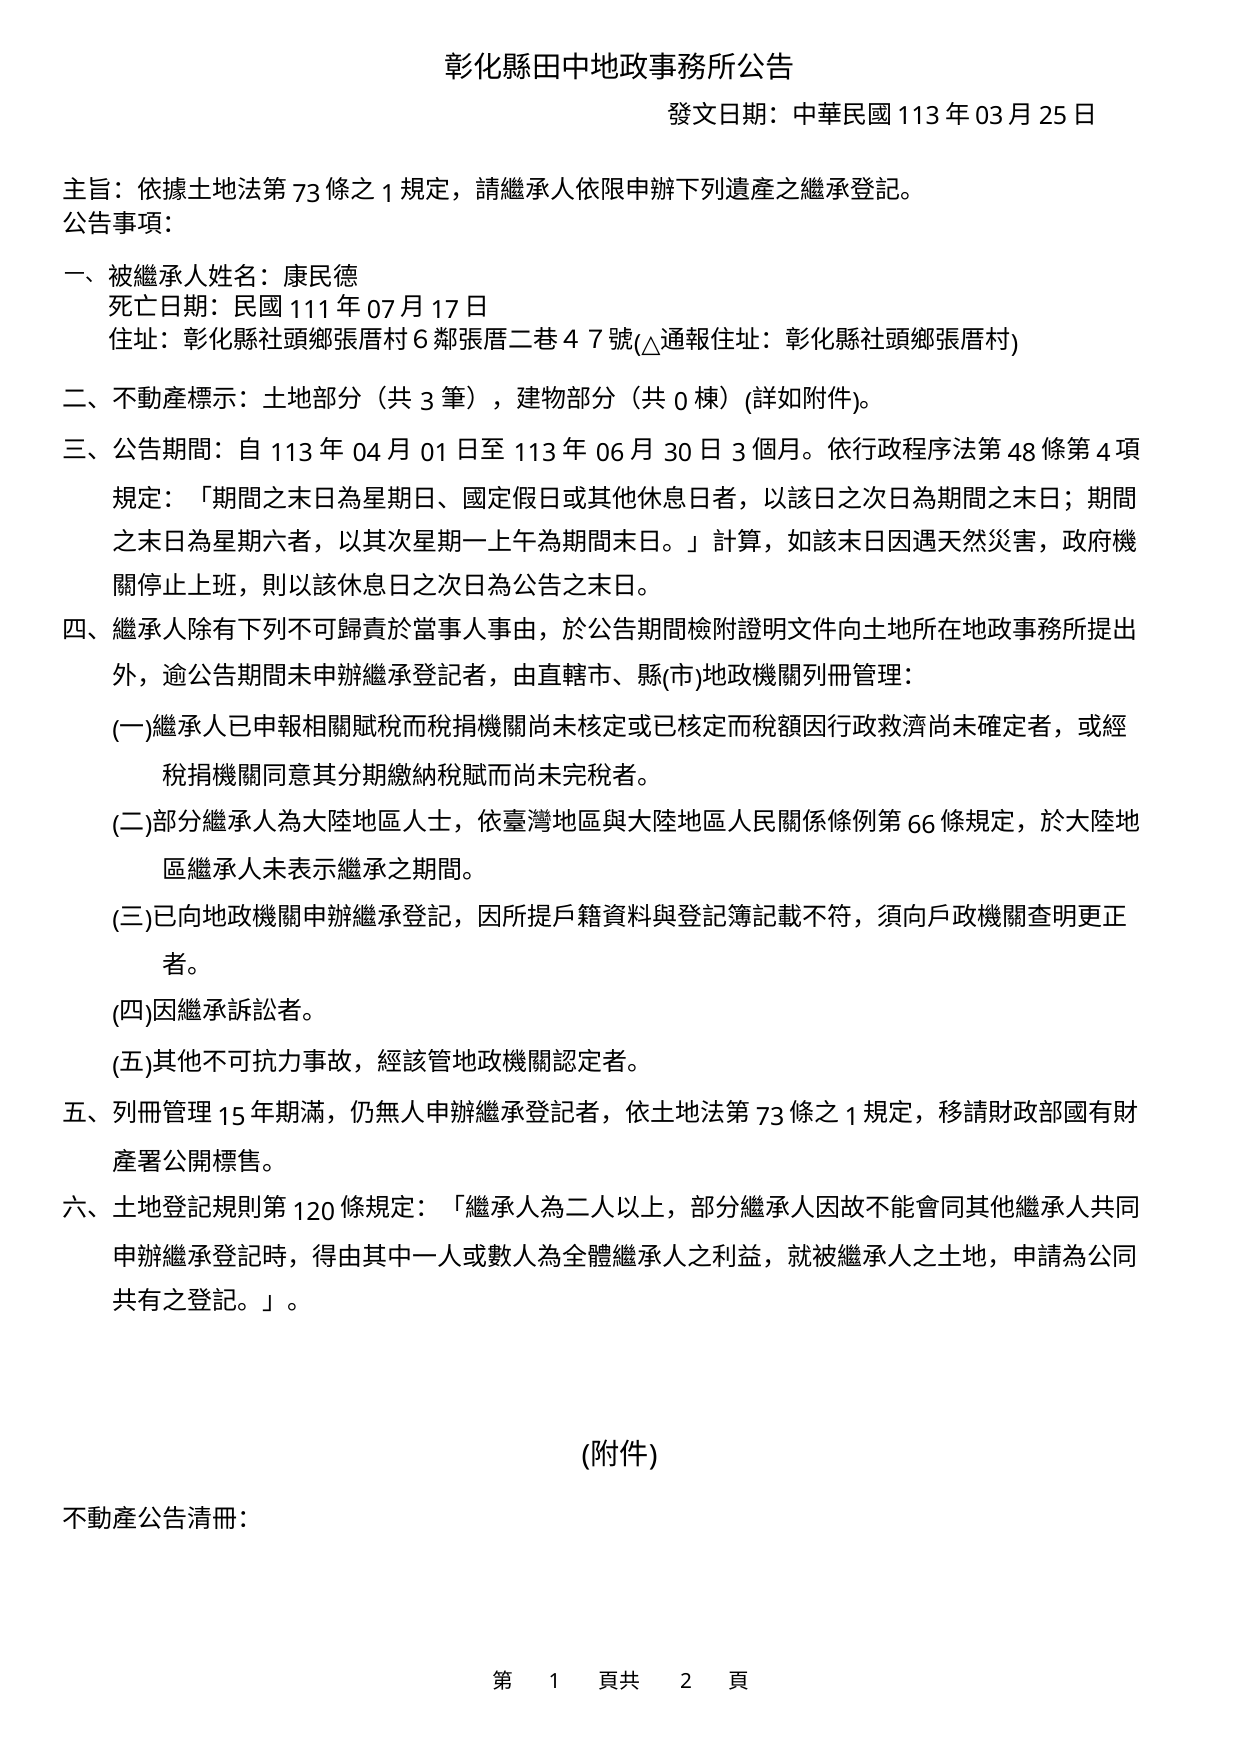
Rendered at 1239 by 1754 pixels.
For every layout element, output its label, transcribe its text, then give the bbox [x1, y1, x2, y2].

table_cell [109, 1383, 482, 1423]
table_cell [759, 1661, 1177, 1701]
table_cell [1177, 1383, 1239, 1423]
table_cell [0, 176, 62, 246]
table_cell [0, 1557, 62, 1661]
table_cell [0, 95, 62, 135]
table_header [759, 0, 1177, 41]
table_cell [483, 95, 523, 135]
table_cell [0, 1485, 62, 1557]
table_cell [523, 1383, 585, 1423]
table_cell [667, 135, 718, 176]
table_header [109, 0, 482, 41]
table_cell (附件) [62, 1424, 1177, 1485]
table_cell [109, 135, 482, 176]
table_cell [1177, 176, 1239, 246]
table_cell [109, 95, 482, 135]
table_cell [523, 135, 585, 176]
table_header [585, 0, 653, 41]
table_cell [1177, 384, 1239, 1383]
table_cell [0, 246, 62, 262]
table_cell [585, 1383, 653, 1423]
table_header [718, 0, 759, 41]
table_header [483, 0, 523, 41]
table_cell [0, 384, 62, 1383]
table_header [62, 0, 109, 41]
table_cell [523, 95, 585, 135]
table_cell [62, 1661, 109, 1701]
table_cell [1177, 135, 1239, 176]
table_cell [718, 135, 759, 176]
table_cell [759, 1557, 1177, 1661]
table_cell [0, 1383, 62, 1423]
table_cell 一、 [62, 263, 109, 313]
table_cell [62, 95, 109, 135]
table_cell [62, 314, 109, 384]
table_cell [1177, 246, 1239, 262]
table_cell [653, 1383, 667, 1423]
table_cell [109, 1557, 482, 1661]
table_cell 彰化縣田中地政事務所公告 [62, 41, 1177, 94]
table_cell 2 [653, 1661, 718, 1701]
table_cell [62, 1557, 109, 1661]
table_cell 不動產公告清冊： [62, 1485, 1177, 1557]
table_cell [1177, 1485, 1239, 1557]
table_header [0, 0, 62, 41]
table_cell [718, 1557, 759, 1661]
table_cell [585, 95, 653, 135]
table_cell [1177, 314, 1239, 384]
table_cell [1177, 1661, 1239, 1701]
table_cell [718, 1383, 759, 1423]
table_cell 二、不動產標示：土地部分（共 3 筆），建物部分（共 0 棟）(詳如附件)。 三、公告期間：自 113 年 04 月 01 日至 113 年 06 月 30 日 3 個月。依行政程序法第48條第4項 規定：「期間之末日為星期日、國定假日或其他休息日者，以該日之次日為期間之末日；期間 之末日為星期六者，以其次星期一上午為期間末日。」計算，如該末日因遇天然災害，政府機 關停止上班，則以該休息日之次日為公告之末日。 四、繼承人除有下列不可歸責於當事人事由，於公告期間檢附證明文件向土地所在地政事務所提出 外，逾公告期間未申辦繼承登記者，由直轄市、縣(市)地政機關列冊管理： (一)繼承人已申報相關賦稅而稅捐機關尚未核定或已核定而稅額因行政救濟尚未確定者，或經 稅捐機關同意其分期繳納稅賦而尚未完稅者。 (二)部分繼承人為大陸地區人士，依臺灣地區與大陸地區人民關係條例第66條規定，於大陸地 區繼承人未表示繼承之期間。 (三)已向地政機關申辦繼承登記，因所提戶籍資料與登記簿記載不符，須向戶政機關查明更正 者。 (四)因繼承訴訟者。 (五)其他不可抗力事故，經該管地政機關認定者。 五、列冊管理15年期滿，仍無人申辦繼承登記者，依土地法第73條之1規定，移請財政部國有財 產署公開標售。 六、土地登記規則第120條規定：「繼承人為二人以上，部分繼承人因故不能會同其他繼承人共同 申辦繼承登記時，得由其中一人或數人為全體繼承人之利益，就被繼承人之土地，申請為公同 共有之登記。」。 [62, 384, 1177, 1383]
table_cell [1177, 41, 1239, 94]
table_cell [653, 135, 667, 176]
table_cell 1 [523, 1661, 585, 1701]
table_cell [0, 135, 62, 176]
table_header [667, 0, 718, 41]
table_cell [0, 263, 62, 313]
table_cell [483, 1383, 523, 1423]
table_cell [0, 41, 62, 94]
table_cell [0, 314, 62, 384]
table_cell 頁 [718, 1661, 759, 1701]
table_header [523, 0, 585, 41]
table_cell [653, 95, 667, 135]
table_cell [759, 135, 1177, 176]
table_cell [0, 1424, 62, 1485]
table_cell [1177, 1557, 1239, 1661]
table_cell [1177, 1424, 1239, 1485]
table_cell [585, 135, 653, 176]
table_cell [667, 1557, 718, 1661]
table_cell [62, 135, 109, 176]
table_cell [62, 1383, 109, 1423]
table_cell [1177, 95, 1239, 135]
table_cell [109, 1661, 482, 1701]
table_cell [483, 135, 523, 176]
table_cell 被繼承人姓名：康民德 死亡日期：民國111年07月17日 住址：彰化縣社頭鄉張厝村６鄰張厝二巷４７號(△通報住址：彰化縣社頭鄉張厝村) [109, 263, 1177, 384]
table_cell 發文日期：中華民國113年03月25日 [667, 95, 1177, 135]
table_cell [1177, 263, 1239, 313]
table_cell [483, 1557, 523, 1661]
table_cell 主旨：依據土地法第73條之1規定，請繼承人依限申辦下列遺產之繼承登記。 公告事項： [62, 176, 1177, 262]
table_cell [523, 1557, 585, 1661]
table_cell [759, 1383, 1177, 1423]
table_header [653, 0, 667, 41]
table_cell [653, 1557, 667, 1661]
table_cell [585, 1557, 653, 1661]
table_header [1177, 0, 1239, 41]
table_cell [0, 1661, 62, 1701]
table_cell 頁共 [585, 1661, 653, 1701]
table_cell [667, 1383, 718, 1423]
table_cell 第 [483, 1661, 523, 1701]
